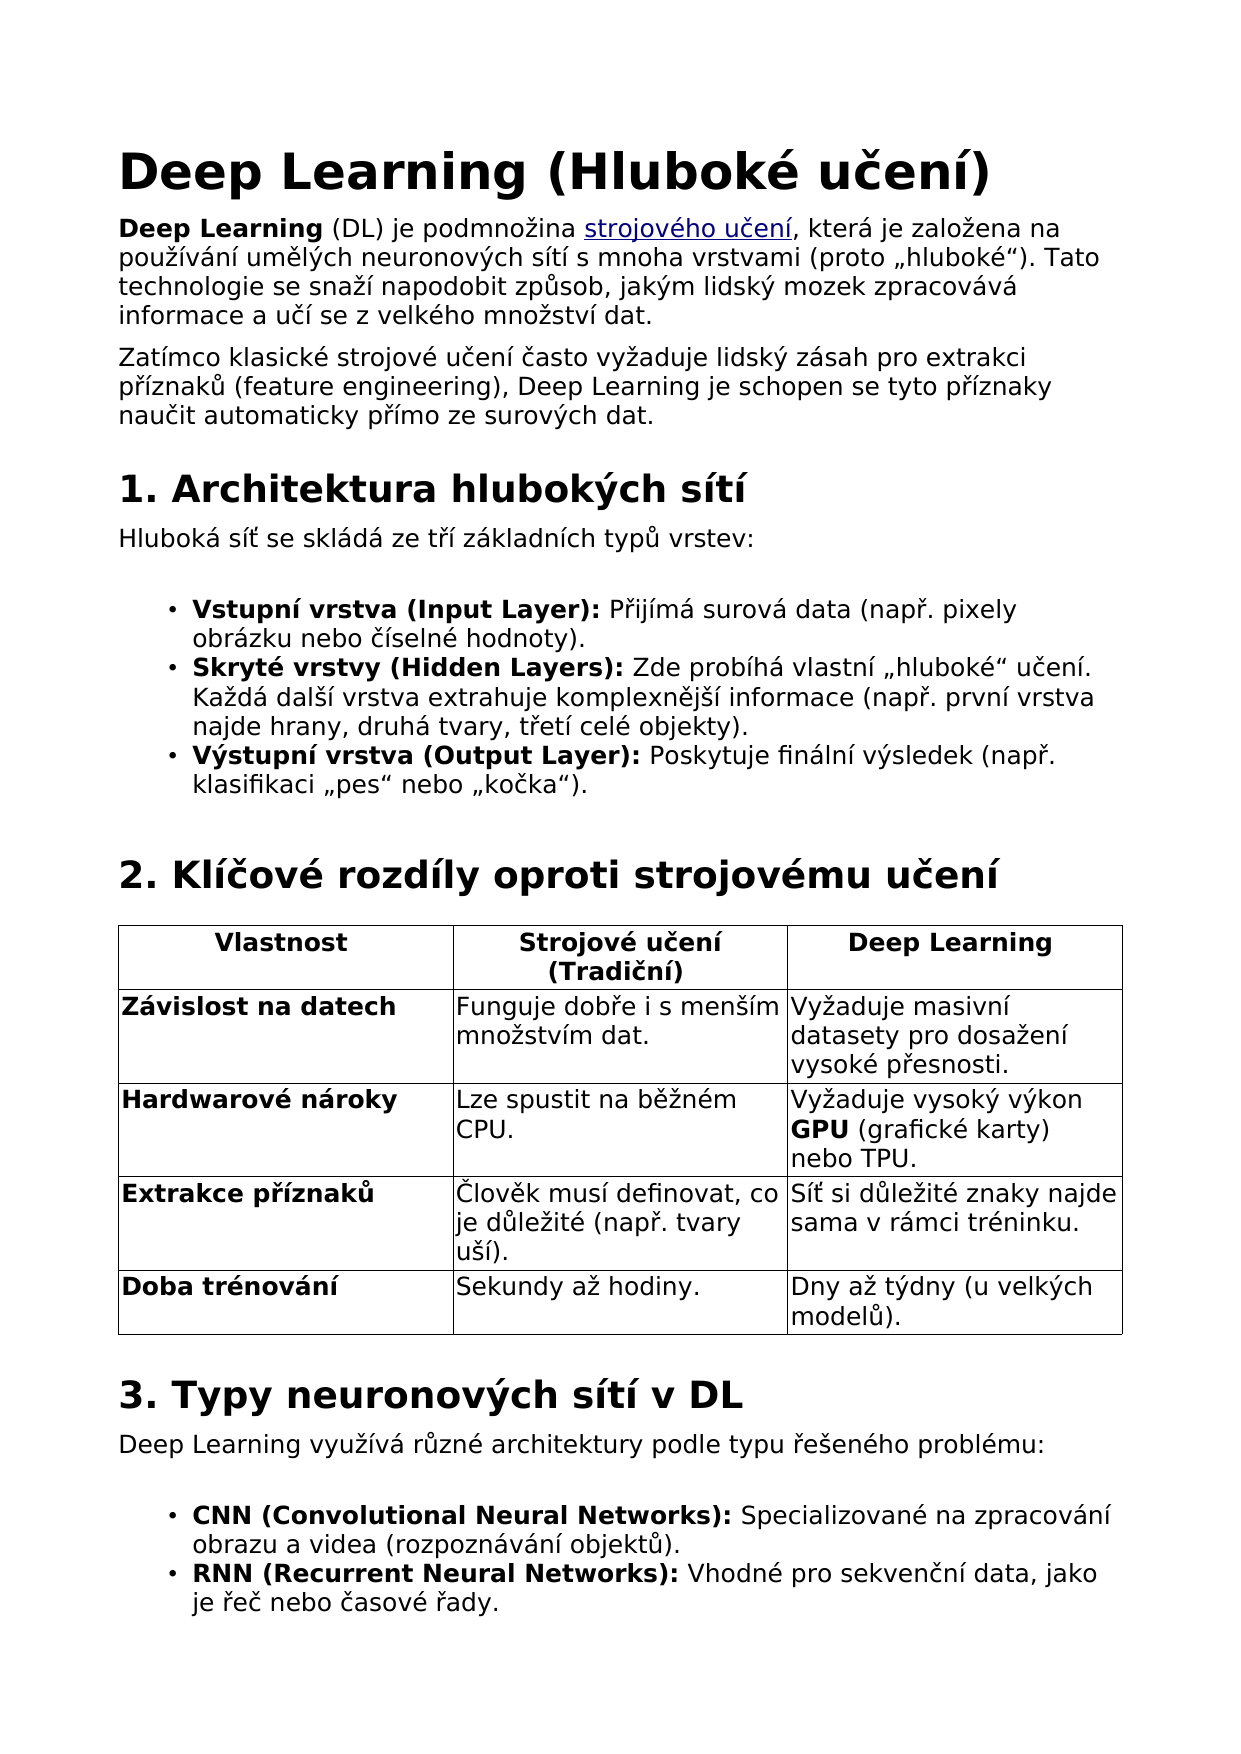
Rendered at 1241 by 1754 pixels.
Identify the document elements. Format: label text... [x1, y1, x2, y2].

table_cell Dny až týdny (u velkých modelů). [788, 1271, 1122, 1334]
table_cell Sekundy až hodiny. [454, 1271, 787, 1334]
subtitle 1. Architektura hlubokých sítí [118, 468, 1122, 512]
list Vstupní vrstva (Input Layer): Přijímá surová data (např. pixely obrázku nebo číselné hodnoty). [177, 595, 1122, 654]
table_cell Hardwarové nároky [119, 1084, 453, 1176]
text Deep Learning využívá různé architektury podle typu řešeného problému: [118, 1430, 1122, 1459]
table_cell Lze spustit na běžném CPU. [454, 1084, 787, 1176]
list CNN (Convolutional Neural Networks): Specializované na zpracování obrazu a videa (rozpoznávání objektů). [177, 1501, 1122, 1559]
table_cell Doba trénování [119, 1271, 453, 1334]
text Deep Learning (DL) je podmnožina strojového učení, která je založena na používání umělých neuronových sítí s mnoha vrstvami (proto „hluboké“). Tato technologie se snaží napodobit způsob, jakým lidský mozek zpracovává informace a učí se z velkého množství dat. [118, 214, 1122, 331]
list RNN (Recurrent Neural Networks): Vhodné pro sekvenční data, jako je řeč nebo časové řady. [177, 1559, 1122, 1618]
table_cell Funguje dobře i s menším množstvím dat. [454, 990, 787, 1083]
table_header Vlastnost [119, 926, 453, 989]
table_cell Vyžaduje masivní datasety pro dosažení vysoké přesnosti. [788, 990, 1122, 1083]
table_cell Extrakce příznaků [119, 1177, 453, 1269]
text Zatímco klasické strojové učení často vyžaduje lidský zásah pro extrakci příznaků (feature engineering), Deep Learning je schopen se tyto příznaky naučit automaticky přímo ze surových dat. [118, 343, 1122, 431]
subtitle 2. Klíčové rozdíly oproti strojovému učení [118, 854, 1122, 898]
list Skryté vrstvy (Hidden Layers): Zde probíhá vlastní „hluboké“ učení. Každá další vrstva extrahuje komplexnější informace (např. první vrstva najde hrany, druhá tvary, třetí celé objekty). [177, 654, 1122, 741]
table_header Deep Learning [788, 926, 1122, 989]
list Výstupní vrstva (Output Layer): Poskytuje finální výsledek (např. klasifikaci „pes“ nebo „kočka“). [177, 741, 1122, 799]
text Hluboká síť se skládá ze tří základních typů vrstev: [118, 524, 1122, 553]
subtitle 3. Typy neuronových sítí v DL [118, 1374, 1122, 1417]
table_cell Závislost na datech [119, 990, 453, 1083]
table_header Strojové učení (Tradiční) [454, 926, 787, 989]
table_cell Síť si důležité znaky najde sama v rámci tréninku. [788, 1177, 1122, 1269]
table_cell Člověk musí definovat, co je důležité (např. tvary uší). [454, 1177, 787, 1269]
subtitle Deep Learning (Hluboké učení) [118, 143, 1122, 201]
table_cell Vyžaduje vysoký výkon GPU (grafické karty) nebo TPU. [788, 1084, 1122, 1176]
